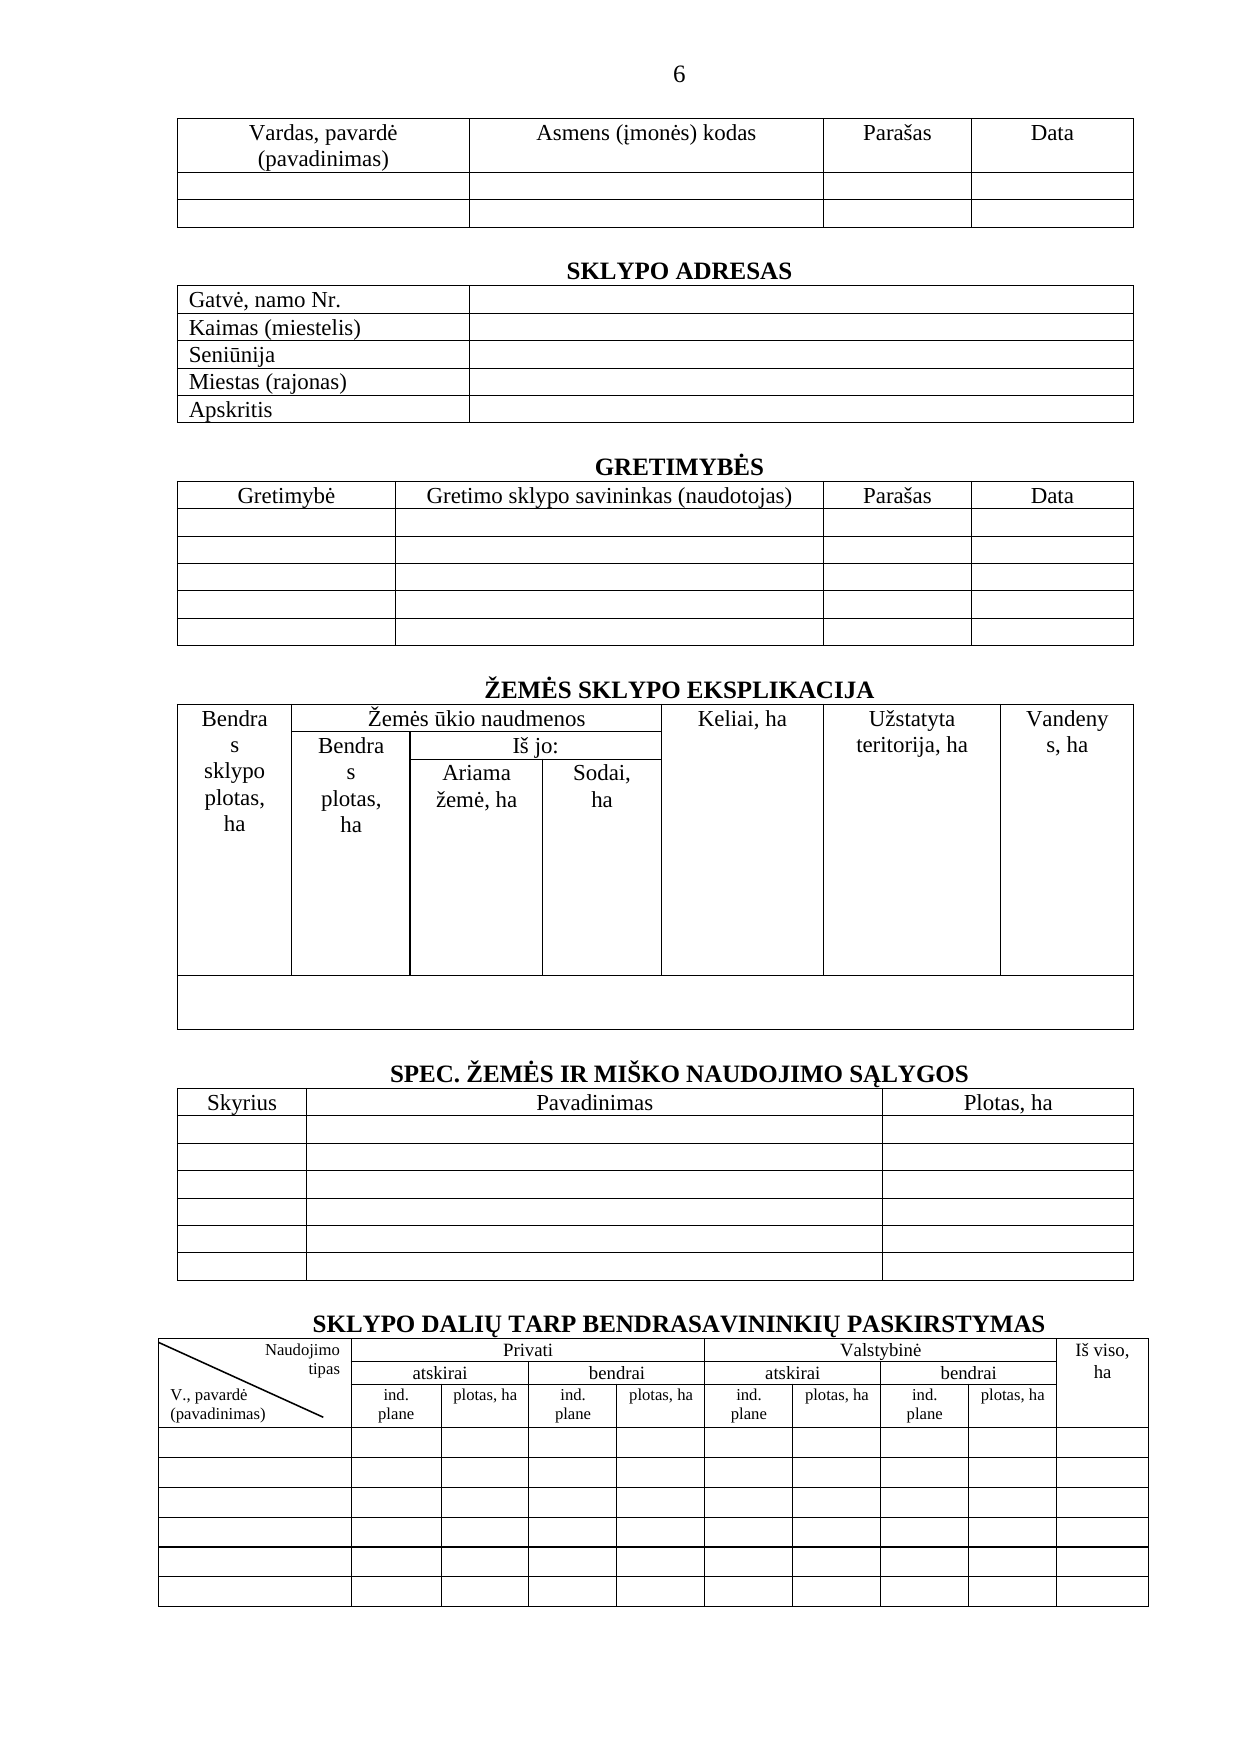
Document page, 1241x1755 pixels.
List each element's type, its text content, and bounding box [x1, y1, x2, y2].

table_cell [824, 591, 971, 618]
table_cell [969, 1577, 1056, 1606]
table_header Parašas [824, 119, 971, 172]
table_cell plotas, ha [969, 1385, 1056, 1427]
table_header Užstatyta teritorija, ha [824, 705, 1000, 975]
table_cell [307, 1116, 882, 1143]
table_cell plotas, ha [617, 1385, 704, 1427]
table_cell [972, 509, 1133, 536]
table_cell [972, 200, 1133, 227]
table_cell [470, 341, 1133, 367]
table_cell [178, 1199, 306, 1225]
table_cell [881, 1518, 968, 1546]
table_cell [824, 173, 971, 199]
table_cell [617, 1428, 704, 1457]
table_cell [352, 1577, 441, 1606]
table_cell [396, 619, 823, 645]
table_cell ind. plane [705, 1385, 792, 1427]
table_cell [159, 1488, 351, 1517]
table_cell [881, 1548, 968, 1576]
table_cell [881, 1458, 968, 1487]
table_cell [307, 1144, 882, 1170]
table_cell bendrai [529, 1362, 704, 1383]
table_cell [178, 619, 395, 645]
table_cell [793, 1518, 880, 1546]
table_cell [529, 1548, 616, 1576]
table_cell [307, 1199, 882, 1225]
table_cell [307, 1171, 882, 1197]
table_cell ind. plane [529, 1385, 616, 1427]
table_cell [178, 1253, 306, 1280]
table_cell Miestas (rajonas) [178, 369, 469, 395]
table_cell [529, 1428, 616, 1457]
table_cell [705, 1488, 792, 1517]
table_cell [824, 564, 971, 590]
table_cell [883, 1253, 1133, 1280]
table_cell [824, 200, 971, 227]
text SKLYPO ADRESAS [177, 256, 1181, 285]
table_header Iš viso, ha [1057, 1339, 1148, 1427]
table_cell [159, 1577, 351, 1606]
table_header Gretimo sklypo savininkas (naudotojas) [396, 482, 823, 508]
table_header Naudojimo tipas [159, 1339, 351, 1383]
table_cell atskirai [705, 1362, 880, 1383]
table_cell [883, 1144, 1133, 1170]
table_cell [159, 1458, 351, 1487]
table_header Skyrius [178, 1089, 306, 1115]
table_cell ind. plane [881, 1385, 968, 1427]
table_cell [1057, 1577, 1148, 1606]
table_cell [881, 1577, 968, 1606]
table_header Data [972, 119, 1133, 172]
table_cell [396, 564, 823, 590]
table_cell [883, 1226, 1133, 1252]
table_cell atskirai [352, 1362, 528, 1383]
table_cell [442, 1428, 528, 1457]
table_cell [883, 1116, 1133, 1143]
table_cell [969, 1428, 1056, 1457]
table_cell [442, 1518, 528, 1546]
table_cell [178, 1144, 306, 1170]
table_cell [178, 1116, 306, 1143]
table_header Gretimybė [178, 482, 395, 508]
table_cell [617, 1577, 704, 1606]
table_cell [972, 591, 1133, 618]
table_cell [396, 591, 823, 618]
table_cell [972, 173, 1133, 199]
table_cell [1057, 1488, 1148, 1517]
table_cell [307, 1226, 882, 1252]
table_cell [396, 509, 823, 536]
table_cell [178, 200, 469, 227]
table_header Plotas, ha [883, 1089, 1133, 1115]
table_cell [442, 1577, 528, 1606]
table_cell [793, 1548, 880, 1576]
table_cell [793, 1428, 880, 1457]
table_cell [470, 314, 1133, 340]
table_header Vandenys, ha [1001, 705, 1133, 975]
table_cell bendrai [881, 1362, 1056, 1383]
table_cell [442, 1548, 528, 1576]
table_cell [972, 564, 1133, 590]
table_cell [396, 537, 823, 563]
text SPEC. ŽEMĖS IR MIŠKO NAUDOJIMO SĄLYGOS [177, 1059, 1181, 1088]
table_cell [529, 1577, 616, 1606]
table_cell [352, 1518, 441, 1546]
table_header Asmens (įmonės) kodas [470, 119, 823, 172]
table_header Data [972, 482, 1133, 508]
table_header Privati [352, 1339, 704, 1361]
table_header Pavadinimas [307, 1089, 882, 1115]
table_header Keliai, ha [662, 705, 823, 975]
table_header Žemės ūkio naudmenos [292, 705, 661, 731]
table_cell Ariama žemė, ha [411, 760, 542, 975]
table_cell [969, 1458, 1056, 1487]
table_cell [352, 1548, 441, 1576]
table_cell [972, 619, 1133, 645]
table_header Bendras sklypo plotas, ha [178, 705, 291, 975]
table_cell ind. plane [352, 1385, 441, 1427]
table_cell [178, 1226, 306, 1252]
table_cell [824, 509, 971, 536]
table_cell [881, 1488, 968, 1517]
text GRETIMYBĖS [177, 452, 1181, 481]
table_cell plotas, ha [793, 1385, 880, 1427]
table_cell Iš jo: [411, 732, 661, 758]
table_header Vardas, pavardė (pavadinimas) [178, 119, 469, 172]
table_cell [705, 1518, 792, 1546]
table_cell [793, 1488, 880, 1517]
table_cell [529, 1518, 616, 1546]
table_cell [1057, 1458, 1148, 1487]
table_cell Sodai, ha [543, 760, 661, 975]
table_cell [442, 1488, 528, 1517]
table_cell [529, 1488, 616, 1517]
table_cell Bendras plotas, ha [292, 732, 409, 975]
table_cell [352, 1428, 441, 1457]
text ŽEMĖS SKLYPO EKSPLIKACIJA [177, 675, 1181, 704]
table_cell plotas, ha [442, 1385, 528, 1427]
table_cell [442, 1458, 528, 1487]
table_cell [824, 537, 971, 563]
table_cell [470, 396, 1133, 422]
table_cell [307, 1253, 882, 1280]
text SKLYPO DALIŲ TARP BENDRASAVININKIŲ PASKIRSTYMAS [177, 1309, 1181, 1338]
table_cell [969, 1518, 1056, 1546]
table_cell [793, 1458, 880, 1487]
table_cell [969, 1488, 1056, 1517]
table_cell [705, 1428, 792, 1457]
table_cell [178, 976, 1133, 1029]
table_header [470, 286, 1133, 313]
table_cell [178, 173, 469, 199]
table_cell [1057, 1428, 1148, 1457]
table_cell [617, 1548, 704, 1576]
table_cell [881, 1428, 968, 1457]
table_header Parašas [824, 482, 971, 508]
table_cell [793, 1577, 880, 1606]
table_cell V., pavardė (pavadinimas) [159, 1384, 351, 1427]
table_cell [883, 1199, 1133, 1225]
table_cell [159, 1428, 351, 1457]
table_header Valstybinė [705, 1339, 1056, 1361]
table_cell [159, 1518, 351, 1546]
table_cell [1057, 1518, 1148, 1546]
table_cell [1057, 1548, 1148, 1576]
table_cell [972, 537, 1133, 563]
table_cell Seniūnija [178, 341, 469, 367]
table_cell [470, 369, 1133, 395]
table_header Gatvė, namo Nr. [178, 286, 469, 313]
table_cell [159, 1548, 351, 1576]
table_cell Apskritis [178, 396, 469, 422]
table_cell [178, 564, 395, 590]
table_cell [470, 200, 823, 227]
table_cell [529, 1458, 616, 1487]
table_cell [705, 1548, 792, 1576]
table_cell [705, 1577, 792, 1606]
table_cell [617, 1518, 704, 1546]
table_cell [178, 537, 395, 563]
table_cell [824, 619, 971, 645]
table_cell Kaimas (miestelis) [178, 314, 469, 340]
table_cell [883, 1171, 1133, 1197]
table_cell [352, 1458, 441, 1487]
table_cell [352, 1488, 441, 1517]
table_cell [178, 1171, 306, 1197]
table_cell [705, 1458, 792, 1487]
table_cell [617, 1458, 704, 1487]
table_cell [470, 173, 823, 199]
table_cell [178, 591, 395, 618]
table_cell [969, 1548, 1056, 1576]
table_cell [178, 509, 395, 536]
table_cell [617, 1488, 704, 1517]
